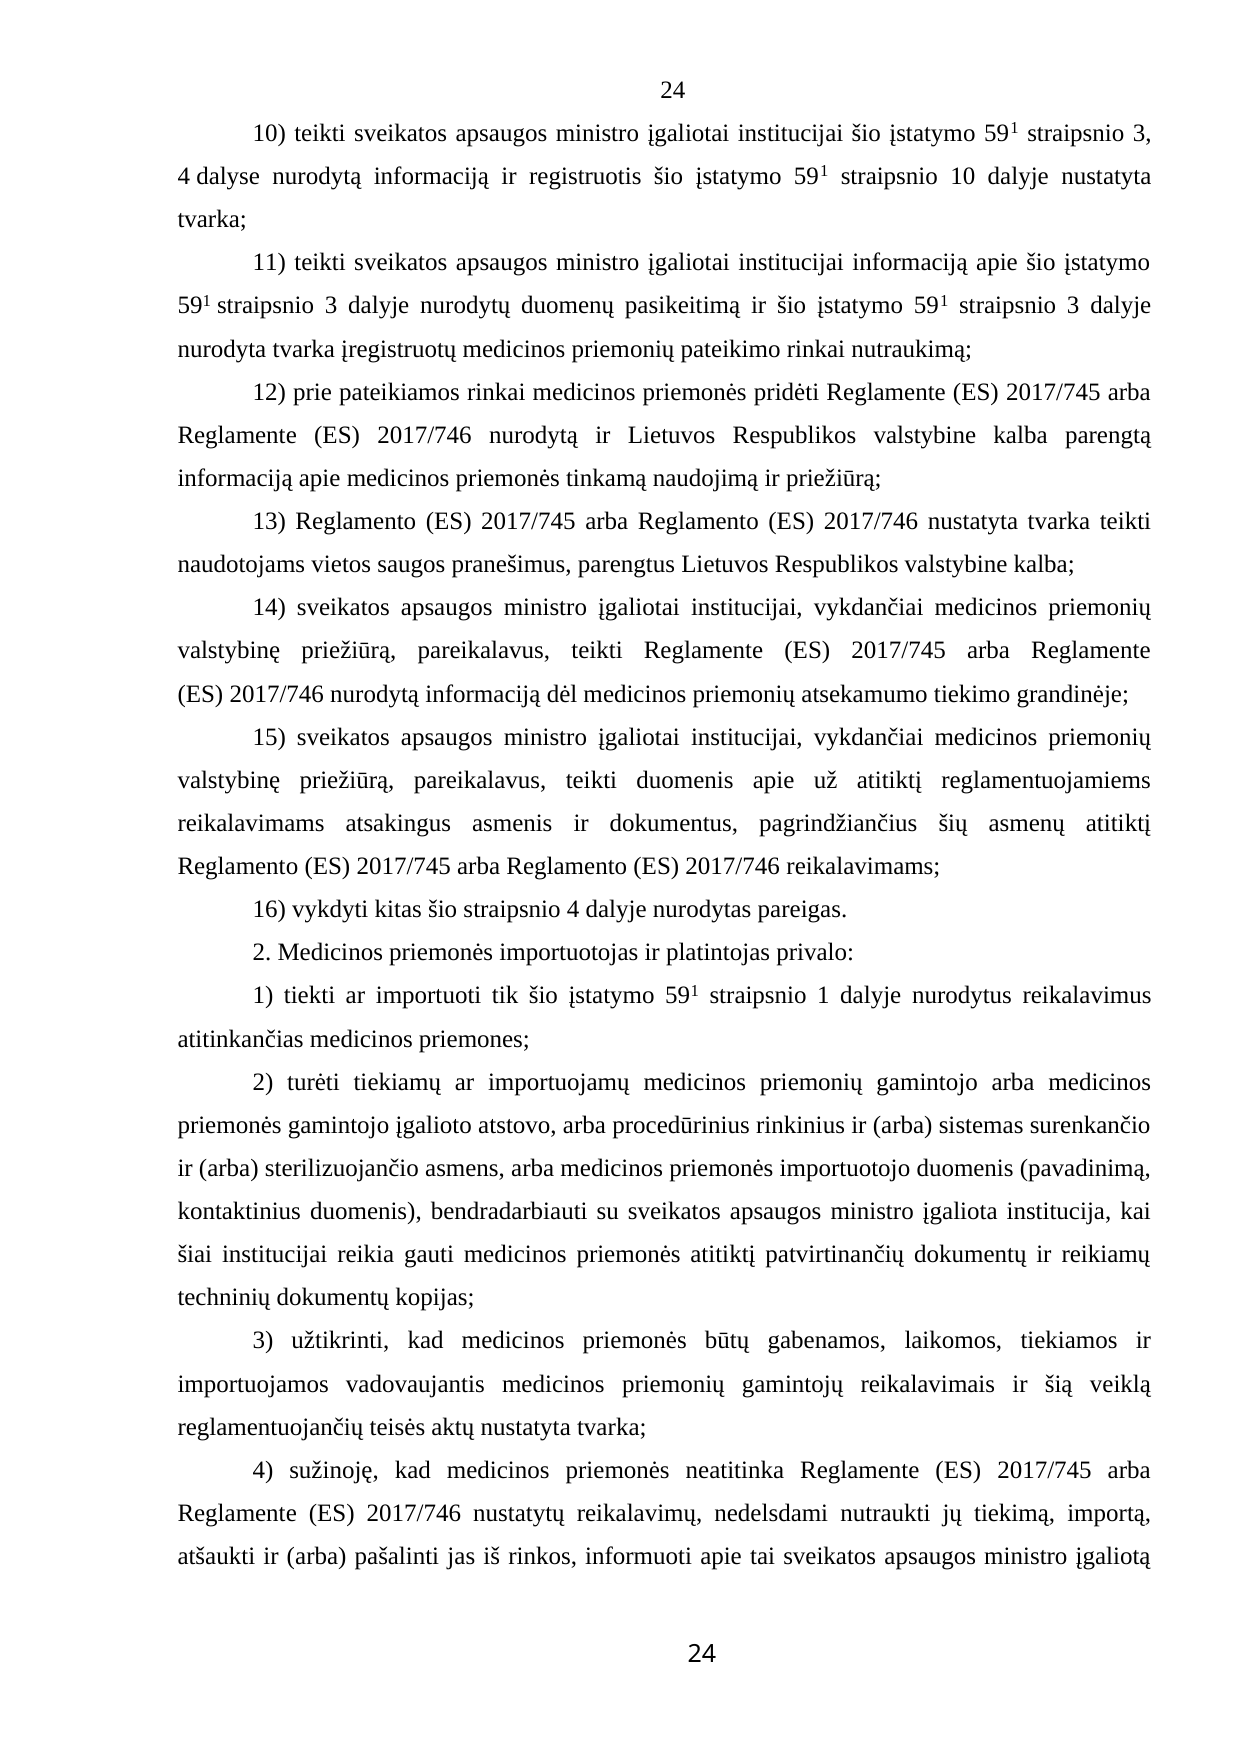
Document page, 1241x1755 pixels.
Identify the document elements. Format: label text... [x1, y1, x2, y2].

text 4) sužinoję, kad medicinos priemonės neatitinka Reglamente (ES) 2017/745 arba Reglamente (ES) 2017/746 nustatytų reikalavimų, nedelsdami nutraukti jų tiekimą, importą, atšaukti ir (arba) pašalinti jas iš rinkos, informuoti apie tai sveikatos apsaugos ministro įgaliotą [177, 1455, 1152, 1570]
text 3) užtikrinti, kad medicinos priemonės būtų gabenamos, laikomos, tiekiamos ir importuojamos vadovaujantis medicinos priemonių gamintojų reikalavimais ir šią veiklą reglamentuojančių teisės aktų nustatyta tvarka; [177, 1326, 1152, 1441]
text 12) prie pateikiamos rinkai medicinos priemonės pridėti Reglamente (ES) 2017/745 arba Reglamente (ES) 2017/746 nurodytą ir Lietuvos Respublikos valstybine kalba parengtą informaciją apie medicinos priemonės tinkamą naudojimą ir priežiūrą; [177, 377, 1152, 492]
text 13) Reglamento (ES) 2017/745 arba Reglamento (ES) 2017/746 nustatyta tvarka teikti naudotojams vietos saugos pranešimus, parengtus Lietuvos Respublikos valstybine kalba; [177, 506, 1152, 578]
text 10) teikti sveikatos apsaugos ministro įgaliotai institucijai šio įstatymo 591 straipsnio 3, 4 dalyse nurodytą informaciją ir registruotis šio įstatymo 591 straipsnio 10 dalyje nustatyta tvarka; [177, 118, 1152, 233]
text 1) tiekti ar importuoti tik šio įstatymo 591 straipsnio 1 dalyje nurodytus reikalavimus atitinkančias medicinos priemones; [177, 981, 1152, 1052]
text 16) vykdyti kitas šio straipsnio 4 dalyje nurodytas pareigas. [177, 894, 1152, 923]
text 2) turėti tiekiamų ar importuojamų medicinos priemonių gamintojo arba medicinos priemonės gamintojo įgalioto atstovo, arba procedūrinius rinkinius ir (arba) sistemas surenkančio ir (arba) sterilizuojančio asmens, arba medicinos priemonės importuotojo duomenis (pavadinimą, kontaktinius duomenis), bendradarbiauti su sveikatos apsaugos ministro įgaliota institucija, kai šiai institucijai reikia gauti medicinos priemonės atitiktį patvirtinančių dokumentų ir reikiamų techninių dokumentų kopijas; [177, 1067, 1152, 1311]
text 11) teikti sveikatos apsaugos ministro įgaliotai institucijai informaciją apie šio įstatymo 591 straipsnio 3 dalyje nurodytų duomenų pasikeitimą ir šio įstatymo 591 straipsnio 3 dalyje nurodyta tvarka įregistruotų medicinos priemonių pateikimo rinkai nutraukimą; [177, 247, 1152, 362]
text 2. Medicinos priemonės importuotojas ir platintojas privalo: [177, 937, 1152, 966]
text 14) sveikatos apsaugos ministro įgaliotai institucijai, vykdančiai medicinos priemonių valstybinę priežiūrą, pareikalavus, teikti Reglamente (ES) 2017/745 arba Reglamente (ES) 2017/746 nurodytą informaciją dėl medicinos priemonių atsekamumo tiekimo grandinėje; [177, 592, 1152, 707]
text 15) sveikatos apsaugos ministro įgaliotai institucijai, vykdančiai medicinos priemonių valstybinę priežiūrą, pareikalavus, teikti duomenis apie už atitiktį reglamentuojamiems reikalavimams atsakingus asmenis ir dokumentus, pagrindžiančius šių asmenų atitiktį Reglamento (ES) 2017/745 arba Reglamento (ES) 2017/746 reikalavimams; [177, 722, 1152, 880]
